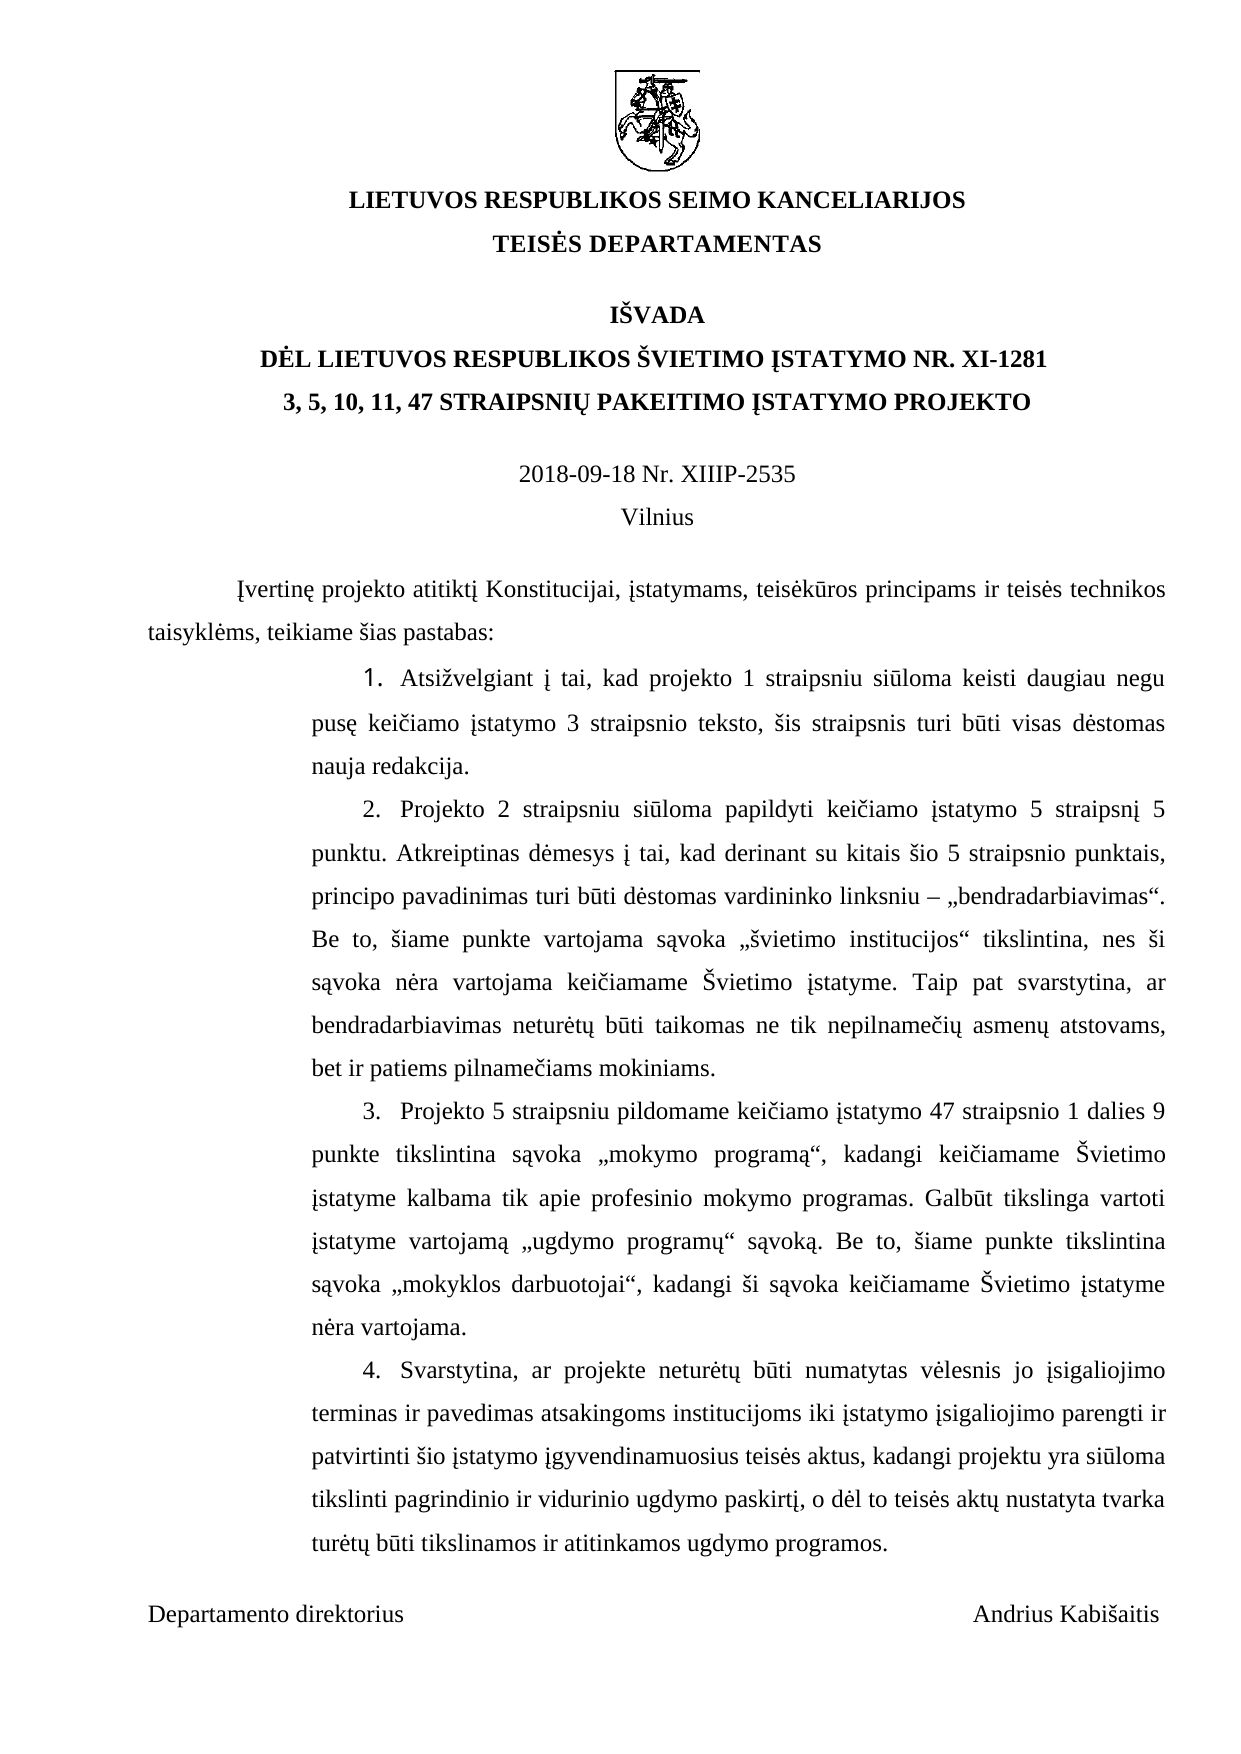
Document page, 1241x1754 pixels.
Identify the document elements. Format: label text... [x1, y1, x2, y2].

text Departamento direktorius Andrius Kabišaitis [148, 1599, 1162, 1628]
list Projekto 2 straipsniu siūloma papildyti keičiamo įstatymo 5 straipsnį 5 punktu. Atkreiptinas dėmesys į tai, kad derinant su kitais šio 5 straipsnio punktais, principo pavadinimas turi būti dėstomas vardininko linksniu – „bendradarbiavimas“. Be to, šiame punkte vartojama sąvoka „švietimo institucijos“ tikslintina, nes ši sąvoka nėra vartojama keičiamame Švietimo įstatyme. Taip pat svarstytina, ar bendradarbiavimas neturėtų būti taikomas ne tik nepilnamečių asmenų atstovams, bet ir patiems pilnamečiams mokiniams. [274, 794, 1167, 1082]
text 3, 5, 10, 11, 47 STRAIPSNIŲ PAKEITIMO ĮSTATYMO PROJEKTO [148, 387, 1167, 416]
text TEISĖS DEPARTAMENTAS [148, 229, 1167, 257]
text Įvertinę projekto atitiktį Konstitucijai, įstatymams, teisėkūros principams ir teisės technikos taisyklėms, teikiame šias pastabas: [148, 574, 1167, 646]
text LIETUVOS RESPUBLIKOS SEIMO KANCELIARIJOS [148, 186, 1167, 214]
list Svarstytina, ar projekte neturėtų būti numatytas vėlesnis jo įsigaliojimo terminas ir pavedimas atsakingoms institucijoms iki įstatymo įsigaliojimo parengti ir patvirtinti šio įstatymo įgyvendinamuosius teisės aktus, kadangi projektu yra siūloma tikslinti pagrindinio ir vidurinio ugdymo paskirtį, o dėl to teisės aktų nustatyta tvarka turėtų būti tikslinamos ir atitinkamos ugdymo programos. [274, 1355, 1167, 1556]
list Atsižvelgiant į tai, kad projekto 1 straipsniu siūloma keisti daugiau negu pusę keičiamo įstatymo 3 straipsnio teksto, šis straipsnis turi būti visas dėstomas nauja redakcija. [274, 660, 1167, 780]
text 2018-09-18 Nr. XIIIP-2535 [148, 459, 1167, 487]
text DĖL LIETUVOS RESPUBLIKOS ŠVIETIMO ĮSTATYMO NR. XI-1281 [148, 344, 1167, 372]
text Vilnius [148, 502, 1167, 531]
list Projekto 5 straipsniu pildomame keičiamo įstatymo 47 straipsnio 1 dalies 9 punkte tikslintina sąvoka „mokymo programą“, kadangi keičiamame Švietimo įstatyme kalbama tik apie profesinio mokymo programas. Galbūt tikslinga vartoti įstatyme vartojamą „ugdymo programų“ sąvoką. Be to, šiame punkte tikslintina sąvoka „mokyklos darbuotojai“, kadangi ši sąvoka keičiamame Švietimo įstatyme nėra vartojama. [274, 1096, 1167, 1341]
text IŠVADA [148, 301, 1167, 329]
